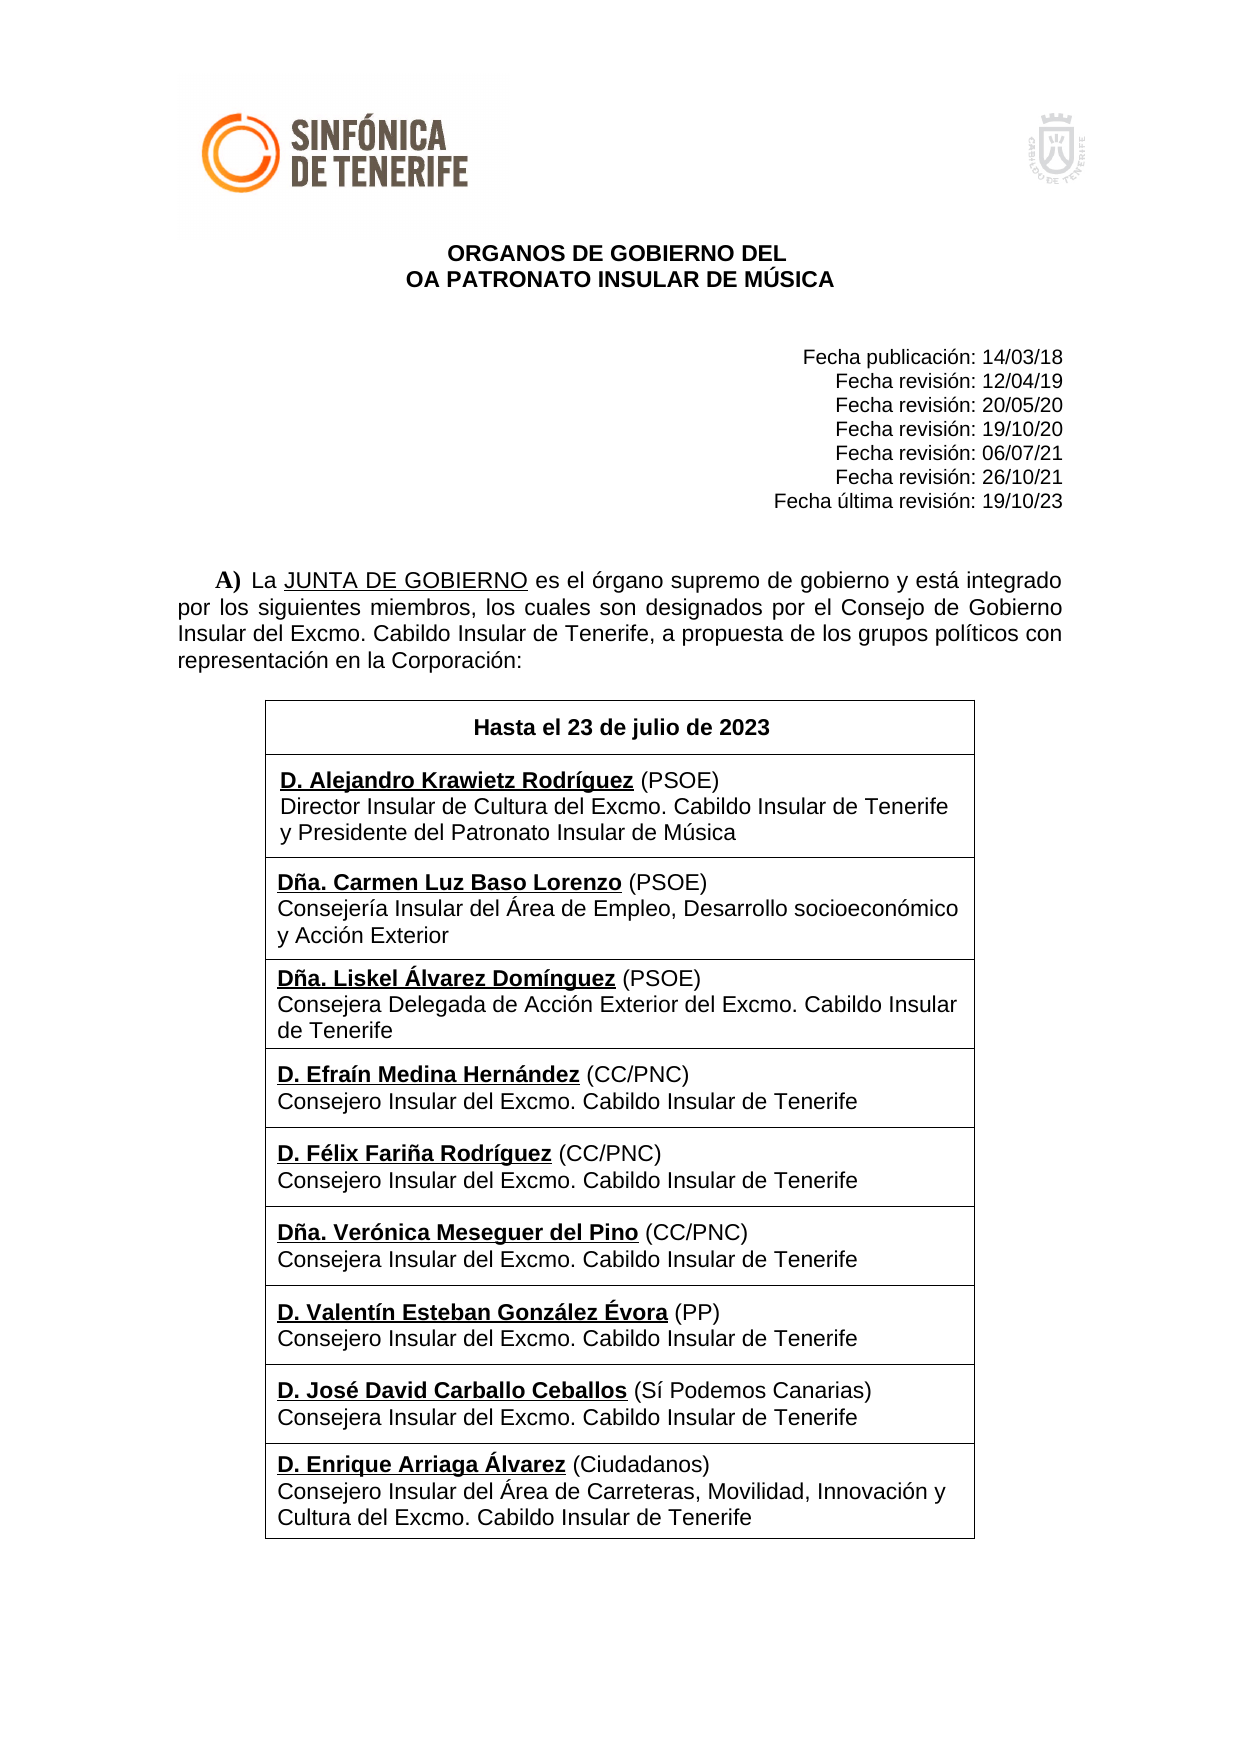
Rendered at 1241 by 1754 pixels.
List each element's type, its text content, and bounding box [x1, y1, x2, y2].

text Fecha revisión: 12/04/19 [177, 369, 1063, 393]
table_cell D. Valentín Esteban González Évora (PP) Consejero Insular del Excmo. Cabildo Insular de Tenerife [266, 1286, 974, 1364]
text Fecha revisión: 26/10/21 [177, 465, 1063, 489]
table_cell D. Alejandro Krawietz Rodríguez (PSOE) Director Insular de Cultura del Excmo. Cabildo Insular de Tenerife y Presidente del Patronato Insular de Música [266, 755, 974, 857]
text Fecha revisión: 06/07/21 [177, 441, 1063, 465]
table_cell D. Efraín Medina Hernández (CC/PNC) Consejero Insular del Excmo. Cabildo Insular de Tenerife [266, 1049, 974, 1127]
text Fecha revisión: 19/10/20 [177, 417, 1063, 441]
table_cell Dña. Verónica Meseguer del Pino (CC/PNC) Consejera Insular del Excmo. Cabildo Insular de Tenerife [266, 1207, 974, 1285]
table_cell D. Félix Fariña Rodríguez (CC/PNC) Consejero Insular del Excmo. Cabildo Insular de Tenerife [266, 1128, 974, 1206]
list La JUNTA DE GOBIERNO es el órgano supremo de gobierno y está integrado por los siguientes miembros, los cuales son designados por el Consejo de Gobierno Insular del Excmo. Cabildo Insular de Tenerife, a propuesta de los grupos políticos con representación en la Corporación: [177, 565, 1063, 673]
table_cell D. José David Carballo Ceballos (Sí Podemos Canarias) Consejera Insular del Excmo. Cabildo Insular de Tenerife [266, 1365, 974, 1443]
picture [1028, 113, 1085, 184]
table_cell D. Enrique Arriaga Álvarez (Ciudadanos) Consejero Insular del Área de Carreteras, Movilidad, Innovación y Cultura del Excmo. Cabildo Insular de Tenerife [266, 1444, 974, 1538]
text Fecha publicación: 14/03/18 [177, 345, 1063, 369]
text ORGANOS DE GOBIERNO DEL [177, 239, 1063, 266]
table_cell Dña. Carmen Luz Baso Lorenzo (PSOE) Consejería Insular del Área de Empleo, Desarrollo socioeconómico y Acción Exterior [266, 858, 974, 959]
text Fecha revisión: 20/05/20 [177, 393, 1063, 417]
table_cell Dña. Liskel Álvarez Domínguez (PSOE) Consejera Delegada de Acción Exterior del Excmo. Cabildo Insular de Tenerife [266, 960, 974, 1048]
text OA PATRONATO INSULAR DE MÚSICA [177, 266, 1063, 292]
picture [177, 73, 510, 240]
table_header Hasta el 23 de julio de 2023 [266, 701, 974, 754]
text Fecha última revisión: 19/10/23 [177, 489, 1063, 513]
